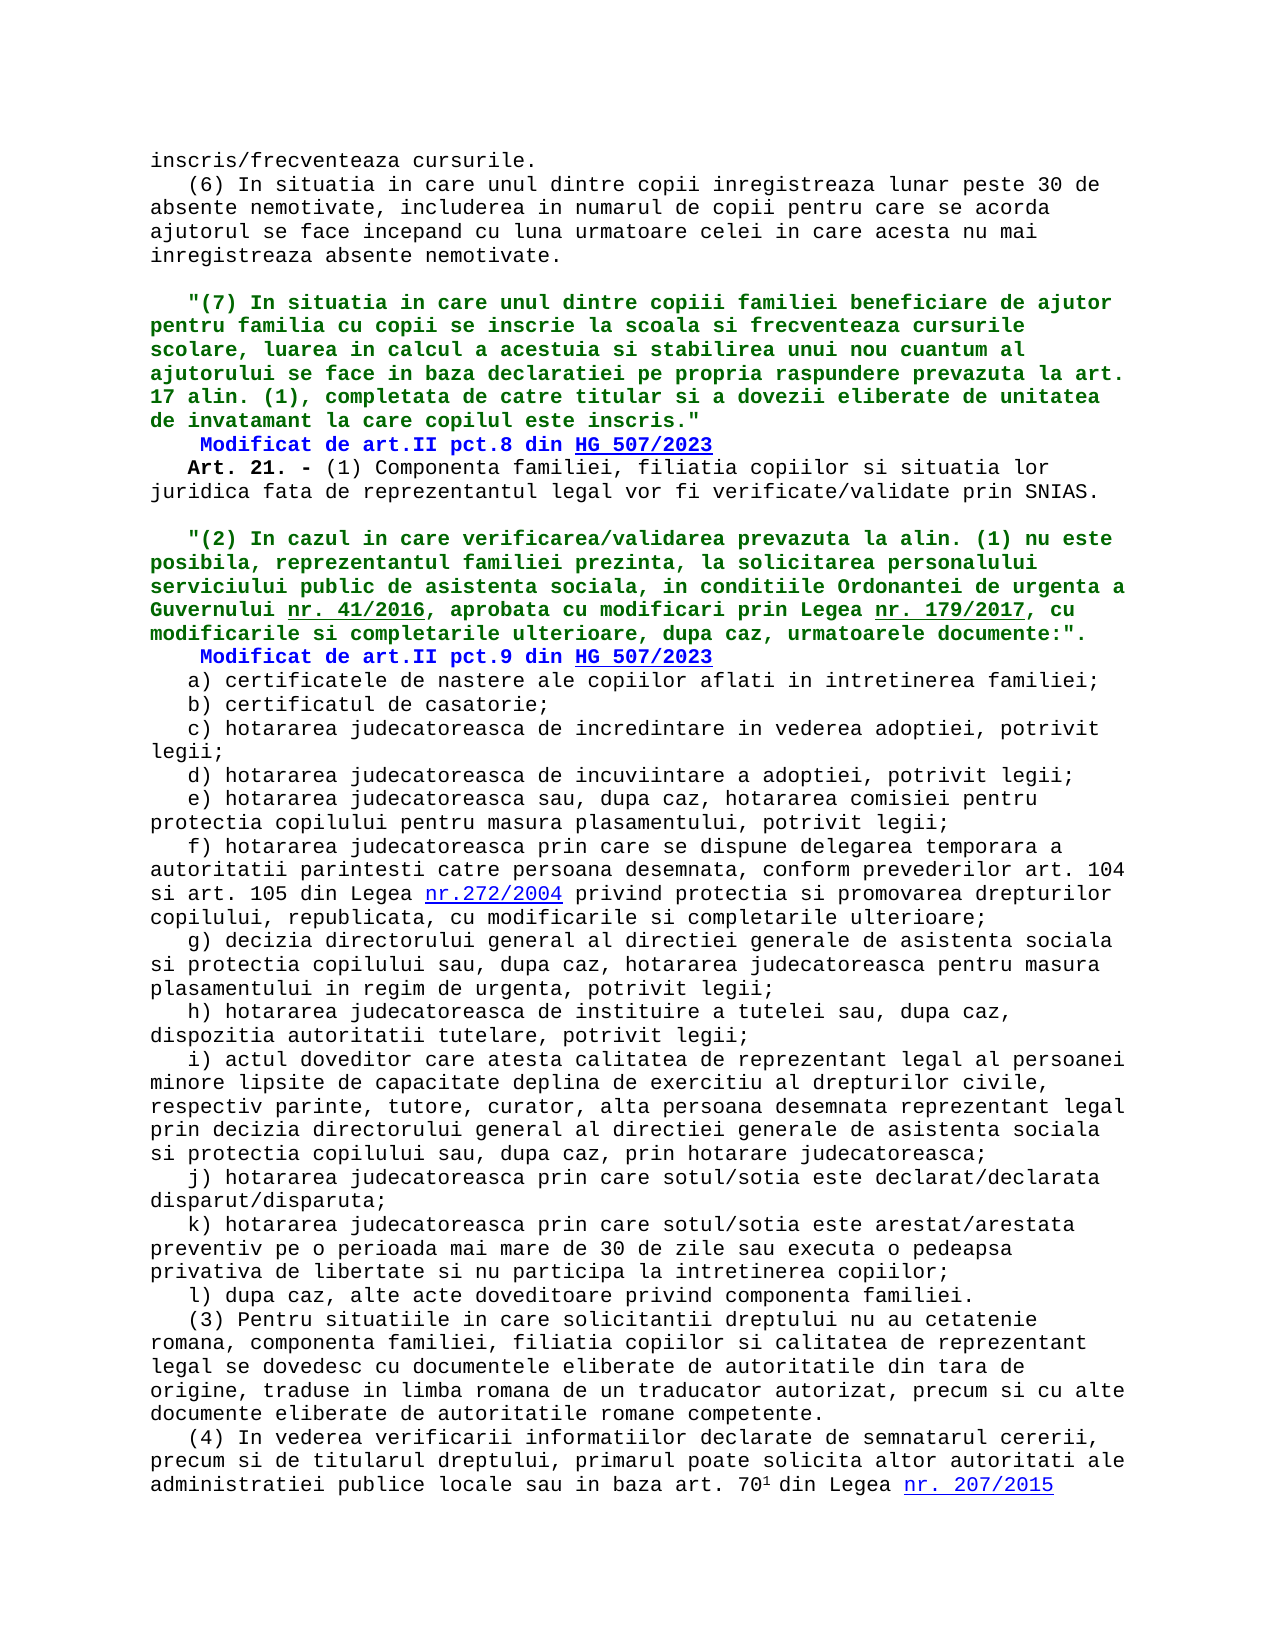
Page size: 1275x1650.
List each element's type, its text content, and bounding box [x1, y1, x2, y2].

text "(2) In cazul in care verificarea/validarea prevazuta la alin. (1) nu este posibila, reprezentantul familiei prezinta, la solicitarea personalului serviciului public de asistenta sociala, in conditiile Ordonantei de urgenta a Guvernului nr. 41/2016, aprobata cu modificari prin Legea nr. 179/2017, cu modificarile si completarile ulterioare, dupa caz, urmatoarele documente:". [150, 528, 1125, 647]
text Modificat de art.II pct.9 din HG 507/2023 [150, 647, 1125, 670]
text a) certificatele de nastere ale copiilor aflati in intretinerea familiei; b) certificatul de casatorie; c) hotararea judecatoreasca de incredintare in vederea adoptiei, potrivit legii; d) hotararea judecatoreasca de incuviintare a adoptiei, potrivit legii; e) hotararea judecatoreasca sau, dupa caz, hotararea comisiei pentru protectia copilului pentru masura plasamentului, potrivit legii; f) hotararea judecatoreasca prin care se dispune delegarea temporara a autoritatii parintesti catre persoana desemnata, conform prevederilor art. 104 si art. 105 din Legea nr.272/2004 privind protectia si promovarea drepturilor copilului, republicata, cu modificarile si completarile ulterioare; g) decizia directorului general al directiei generale de asistenta sociala si protectia copilului sau, dupa caz, hotararea judecatoreasca pentru masura plasamentului in regim de urgenta, potrivit legii; h) hotararea judecatoreasca de instituire a tutelei sau, dupa caz, dispozitia autoritatii tutelare, potrivit legii; i) actul doveditor care atesta calitatea de reprezentant legal al persoanei minore lipsite de capacitate deplina de exercitiu al drepturilor civile, respectiv parinte, tutore, curator, alta persoana desemnata reprezentant legal prin decizia directorului general al directiei generale de asistenta sociala si protectia copilului sau, dupa caz, prin hotarare judecatoreasca; j) hotararea judecatoreasca prin care sotul/sotia este declarat/declarata disparut/disparuta; k) hotararea judecatoreasca prin care sotul/sotia este arestat/arestata preventiv pe o perioada mai mare de 30 de zile sau executa o pedeapsa privativa de libertate si nu participa la intretinerea copiilor; l) dupa caz, alte acte doveditoare privind componenta familiei. (3) Pentru situatiile in care solicitantii dreptului nu au cetatenie romana, componenta familiei, filiatia copiilor si calitatea de reprezentant legal se dovedesc cu documentele eliberate de autoritatile din tara de origine, traduse in limba romana de un traducator autorizat, precum si cu alte documente eliberate de autoritatile romane competente. (4) In vederea verificarii informatiilor declarate de semnatarul cererii, precum si de titularul dreptului, primarul poate solicita altor autoritati ale administratiei publice locale sau in baza art. 701 din Legea nr. 207/2015 privind Codul de procedura fiscala, cu modificarile si completarile ulterioare, informatii privind veniturile si bunurile detinute de acesta sau de membrii familiei sale. (5) Pentru documentele doveditoare prevazute la alin. (2) lit. c)-k) se solicita copia in extras, doar pentru informatiile necesare privind componenta familiei, filiatia copiilor si situatia lor juridica fata de reprezentantul legal, potrivit alin. (1). [150, 670, 1125, 1498]
text "(7) In situatia in care unul dintre copiii familiei beneficiare de ajutor pentru familia cu copii se inscrie la scoala si frecventeaza cursurile scolare, luarea in calcul a acestuia si stabilirea unui nou cuantum al ajutorului se face in baza declaratiei pe propria raspundere prevazuta la art. 17 alin. (1), completata de catre titular si a dovezii eliberate de unitatea de invatamant la care copilul este inscris." [150, 292, 1125, 434]
text Art. 18. - (1) Sunt eligibile pentru acordarea ajutorului pentru familia cu copii familiile cu copii in intretinere ale caror venituri nete ajustate/membru de familie se situeaza pana la 700 lei/luna. (2) In cazul familiilor cu copii de varsta scolara, acestia sunt luati in calcul la stabilirea dimensiunii familiei daca indeplinesc conditiile prevazute la art. 19 alin. (1) din lege. (3) In situatia in care copiii in varsta de pana la 18 ani urmeaza o forma de invatamant in alta localitate decat cea de domiciliu sau de resedinta, conditia de a locui impreuna se considera indeplinita si pe aceasta perioada, conform prevederilor art. 28 alin. (3) din lege. (4) In situatia in care copiii in varsta de pana la 18 ani urmeaza o forma de invatamant in strainatate, acestia sunt luati in calcul la stabilirea dreptului la ajutorul pentru familia cu copii doar daca reprezentantul legal al copilului prezinta in termenul prevazut la art. 28 alin. (4) din lege dovada frecventarii cursurilor si a numarului absentelor inregistrate de copil/copii, eliberata de unitatea de invatamant din strainatate, iar aceasta functioneaza in conditiile legislatiei statului respectiv. (5) In situatia in care copiii in varsta de pana la 18 ani urmeaza o forma de invatamant in alta localitate decat cea de domiciliu sau de resedinta, conditia de a locui impreuna se considera indeplinita si pe aceasta perioada, daca se prezinta dovada ca sunt in intretinerea familiei/persoanei singure. Art. 19. - (1) Ajutorul pentru familia cu copii se acorda in cuantumul prevazut la art. 18 alin. (2) din lege. (2) Venitul net ajustat al familiei se calculeaza prin aplicarea formulei prevazute la art. 10. (3) La stabilirea dimensiunii familiei se aplica prevederile art. 9. Art. 20. - (1) In cazul familiilor care au in intretinere copii de varsta scolara, la stabilirea cuantumului ajutorului pentru familia cu copii, se aplica conditia prevazuta la art. 19 alin. (1) din lege, privind frecventarea fara intrerupere a cursurilor unitatii de invatamant in care copiii sunt inmatriculati. (2) Cuantumul ajutorului pentru familia cu copii, conform prevederilor art. 19 alin. (2) din lege, se diminueaza cu 50% pentru copilul care inregistreaza un numar de peste 15 absente nemotivate/luna si cu suma echivalenta cuantumului ce revine copilului din cuantumul total al dreptului, in cazul in care copilul inregistreaza peste 30 de absente nemotivate/luna. (3) In situatia in care mai multi copii inregistreaza absente nemotivate, diminuarea prevazuta la alin. (2) se aplica pentru fiecare copil in parte, in functie de numarul de absente nemotivate inregistrate de acesta, de fiecare data raportand diminuarea la cuantumul ajutorului. (4) Cuantumul acordat in conditiile prevazute la alin. (3) se calculeaza ca diferenta intre cuantumul ajutorului prevazut de lege, stabilit prin dispozitie a primarului, si valoarea rezultata prin insumarea diminuarilor. (5) In situatia in care unul dintre copii repeta anul scolar din alte motive decat cele medicale, includerea in numarul de copii pentru care se acorda ajutorul se face incepand cu anul scolar urmator, daca acesta este inscris/frecventeaza cursurile. (6) In situatia in care unul dintre copii inregistreaza lunar peste 30 de absente nemotivate, includerea in numarul de copii pentru care se acorda ajutorul se face incepand cu luna urmatoare celei in care acesta nu mai inregistreaza absente nemotivate. (7) Modificarea cuantumului ajutorului se face in baza cererii prevazute la art. 29 alin. (1) din lege si a dovezii eliberate de unitatea de invatamant unde parintele elevului minor/elevul major solicita reinscrierea in vederea continuarii studiilor. [150, 150, 1125, 292]
text Modificat de art.II pct.8 din HG 507/2023 Art. 21. - (1) Componenta familiei, filiatia copiilor si situatia lor juridica fata de reprezentantul legal vor fi verificate/validate prin SNIAS. (2) In cazul in care verificarea/validarea prevazuta la alin. (1) nu este posibila, reprezentantul familiei prezinta, la solicitarea personalului serviciului public de asistenta sociala, dupa caz, copie dupa urmatoarele documente: [150, 434, 1125, 528]
